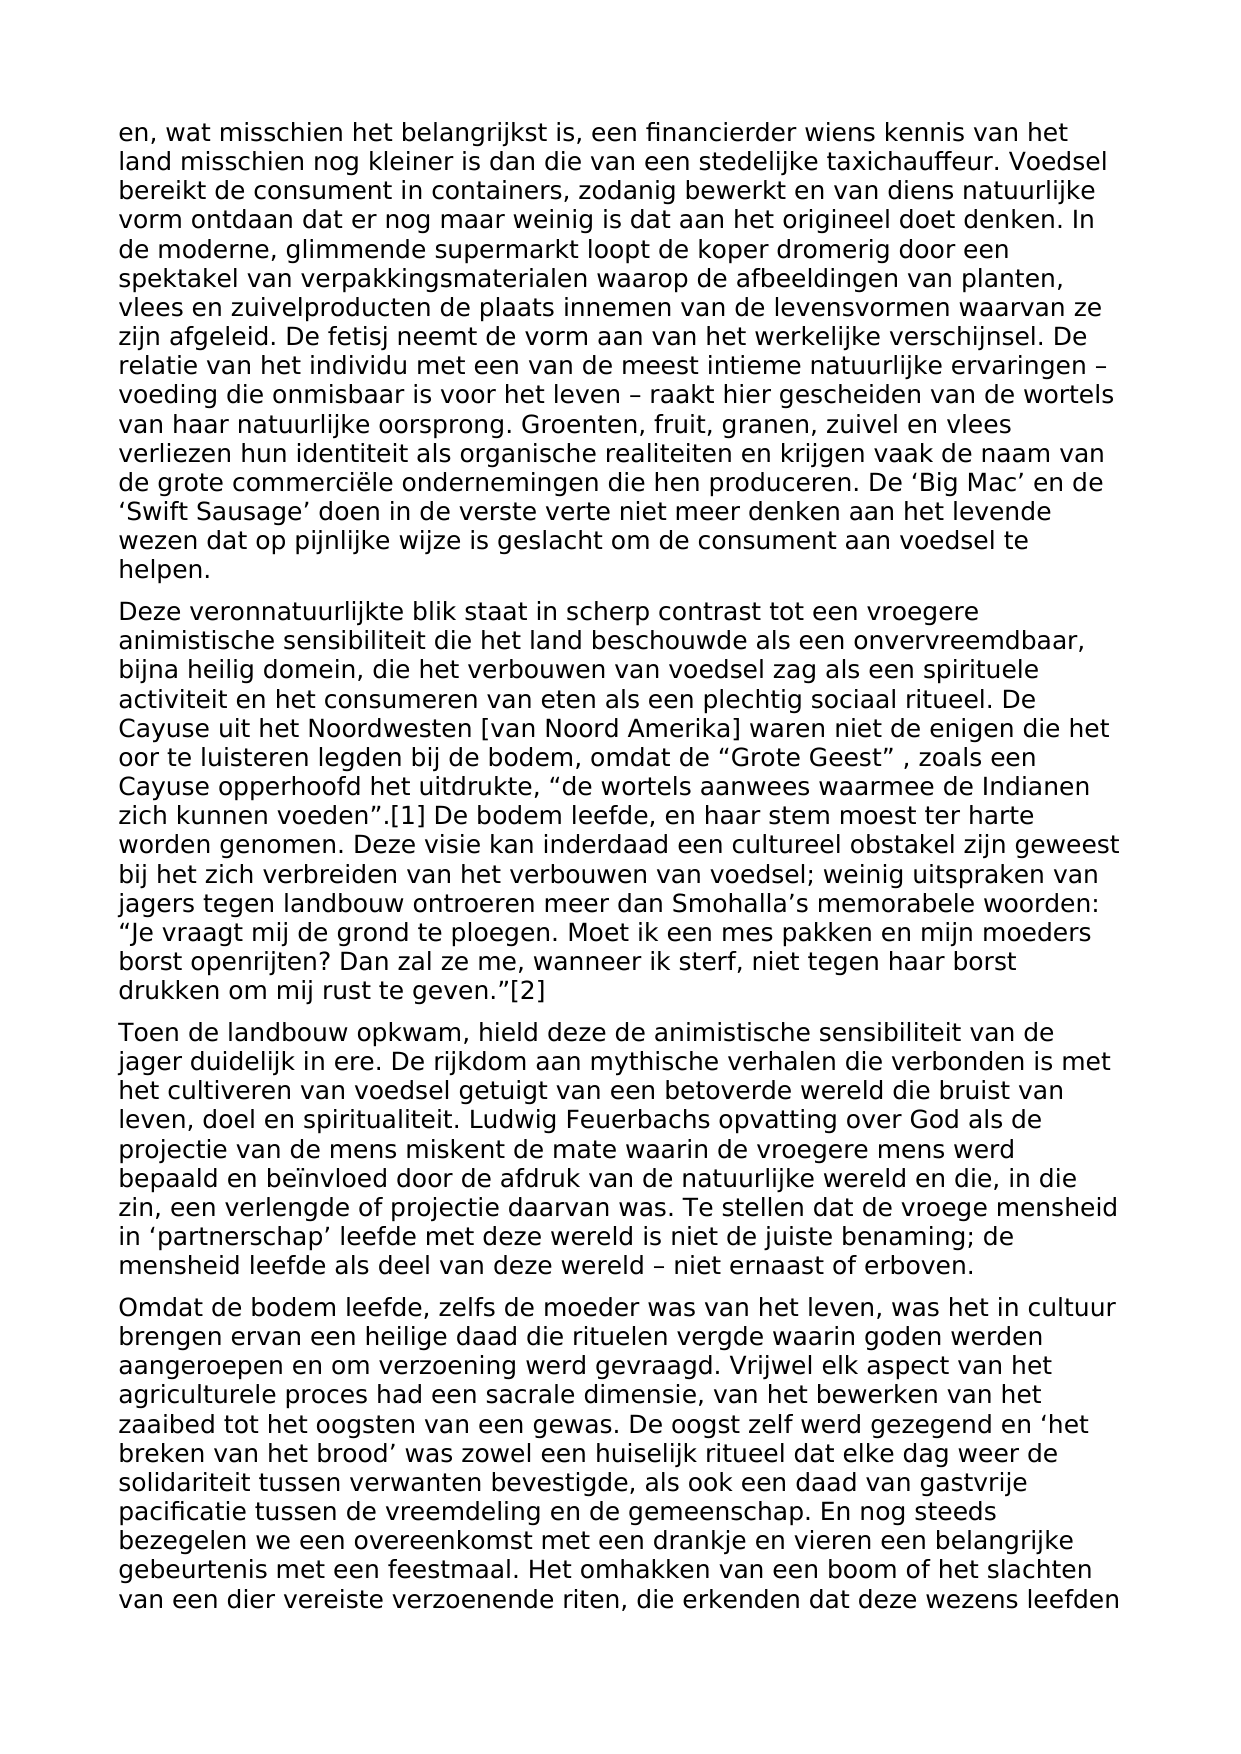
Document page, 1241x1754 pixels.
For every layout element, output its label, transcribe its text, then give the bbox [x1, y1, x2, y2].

text Deze veronnatuurlijkte blik staat in scherp contrast tot een vroegere animistische sensibiliteit die het land beschouwde als een onvervreemdbaar, bijna heilig domein, die het verbouwen van voedsel zag als een spirituele activiteit en het consumeren van eten als een plechtig sociaal ritueel. De Cayuse uit het Noordwesten [van Noord Amerika] waren niet de enigen die het oor te luisteren legden bij de bodem, omdat de “Grote Geest” , zoals een Cayuse opperhoofd het uitdrukte, “de wortels aanwees waarmee de Indianen zich kunnen voeden”.[1] De bodem leefde, en haar stem moest ter harte worden genomen. Deze visie kan inderdaad een cultureel obstakel zijn geweest bij het zich verbreiden van het verbouwen van voedsel; weinig uitspraken van jagers tegen landbouw ontroeren meer dan Smohalla’s memorabele woorden: “Je vraagt mij de grond te ploegen. Moet ik een mes pakken en mijn moeders borst openrijten? Dan zal ze me, wanneer ik sterf, niet tegen haar borst drukken om mij rust te geven.”[2] [118, 597, 1122, 1006]
text en, wat misschien het belangrijkst is, een financierder wiens kennis van het land misschien nog kleiner is dan die van een stedelijke taxichauffeur. Voedsel bereikt de consument in containers, zodanig bewerkt en van diens natuurlijke vorm ontdaan dat er nog maar weinig is dat aan het origineel doet denken. In de moderne, glimmende supermarkt loopt de koper dromerig door een spektakel van verpakkingsmaterialen waarop de afbeeldingen van planten, vlees en zuivelproducten de plaats innemen van de levensvormen waarvan ze zijn afgeleid. De fetisj neemt de vorm aan van het werkelijke verschijnsel. De relatie van het individu met een van de meest intieme natuurlijke ervaringen – voeding die onmisbaar is voor het leven – raakt hier gescheiden van de wortels van haar natuurlijke oorsprong. Groenten, fruit, granen, zuivel en vlees verliezen hun identiteit als organische realiteiten en krijgen vaak de naam van de grote commerciële ondernemingen die hen produceren. De ‘Big Mac’ en de ‘Swift Sausage’ doen in de verste verte niet meer denken aan het levende wezen dat op pijnlijke wijze is geslacht om de consument aan voedsel te helpen. [118, 118, 1122, 585]
text Toen de landbouw opkwam, hield deze de animistische sensibiliteit van de jager duidelijk in ere. De rijkdom aan mythische verhalen die verbonden is met het cultiveren van voedsel getuigt van een betoverde wereld die bruist van leven, doel en spiritualiteit. Ludwig Feuerbachs opvatting over God als de projectie van de mens miskent de mate waarin de vroegere mens werd bepaald en beïnvloed door de afdruk van de natuurlijke wereld en die, in die zin, een verlengde of projectie daarvan was. Te stellen dat de vroege mensheid in ‘partnerschap’ leefde met deze wereld is niet de juiste benaming; de mensheid leefde als deel van deze wereld – niet ernaast of erboven. [118, 1018, 1122, 1281]
text Omdat de bodem leefde, zelfs de moeder was van het leven, was het in cultuur brengen ervan een heilige daad die rituelen vergde waarin goden werden aangeroepen en om verzoening werd gevraagd. Vrijwel elk aspect van het agriculturele proces had een sacrale dimensie, van het bewerken van het zaaibed tot het oogsten van een gewas. De oogst zelf werd gezegend en ‘het breken van het brood’ was zowel een huiselijk ritueel dat elke dag weer de solidariteit tussen verwanten bevestigde, als ook een daad van gastvrije pacificatie tussen de vreemdeling en de gemeenschap. En nog steeds bezegelen we een overeenkomst met een drankje en vieren een belangrijke gebeurtenis met een feestmaal. Het omhakken van een boom of het slachten van een dier vereiste verzoenende riten, die erkenden dat deze wezens leefden [118, 1293, 1122, 1614]
